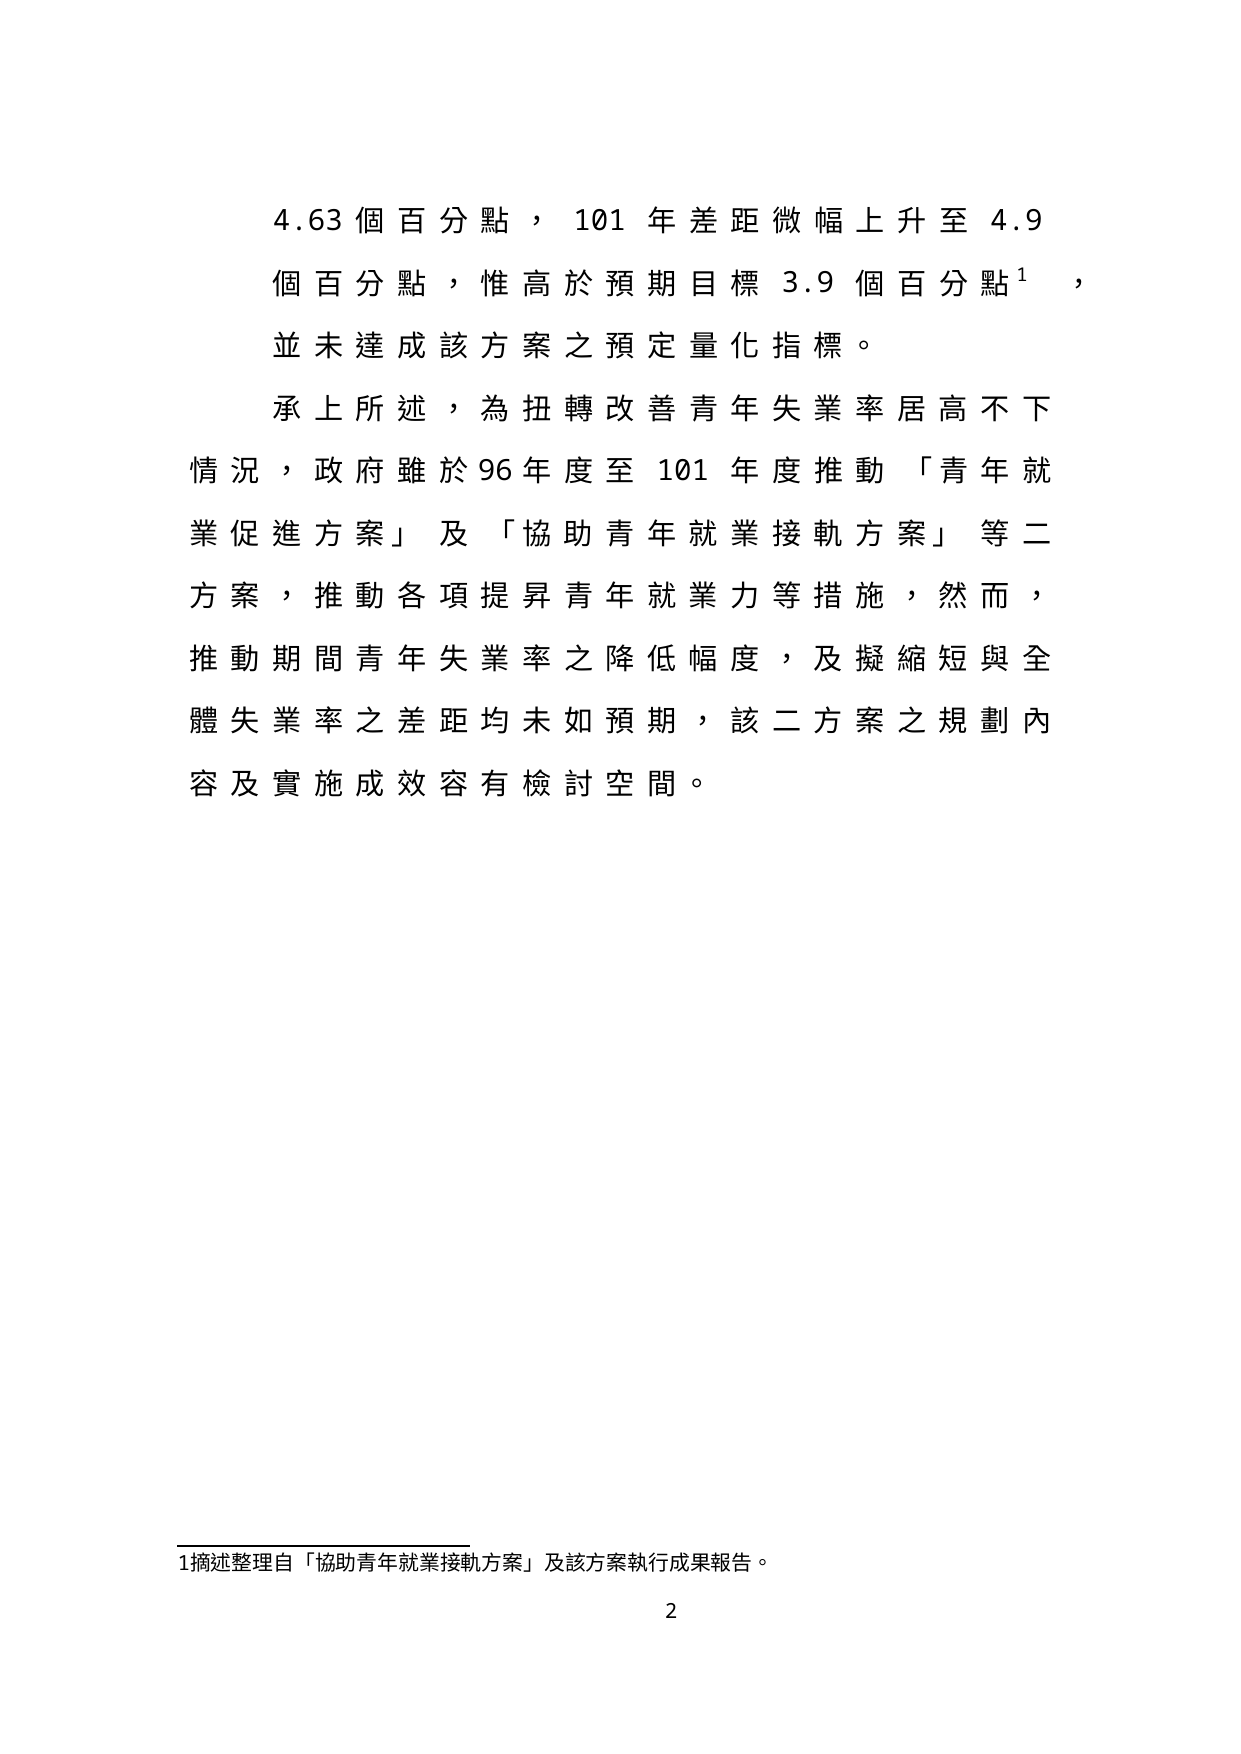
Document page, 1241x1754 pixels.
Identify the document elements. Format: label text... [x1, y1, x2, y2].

text 承上所述，為扭轉改善青年失業率居高不下情況，政府雖於96年度至101年度推動「青年就業促進方案」及「協助青年就業接軌方案」等二方案，推動各項提昇青年就業力等措施，然而，推動期間青年失業率之降低幅度，及擬縮短與全體失業率之差距均未如預期，該二方案之規劃內容及實施成效容有檢討空間。 [183, 365, 1058, 802]
text 該方案原訂「逐年降低15-29歲青年失業率，並縮小青年失業率與全體失業率之差距，預估至101年可縮小至3.90個百分點」之目標。然而99年度15歲至29歲青年失業率與全體失業率差距，雖由98年之4.91個百分點縮小到4.68個百分點，100年持續縮短差距至4.63個百分點，101年差距微幅上升至4.9個百分點，惟高於預期目標3.9個百分點，並未達成該方案之預定量化指標。 [242, 177, 1058, 365]
text 摘述整理自「協助青年就業接軌方案」及該方案執行成果報告。 [177, 1546, 1063, 1577]
